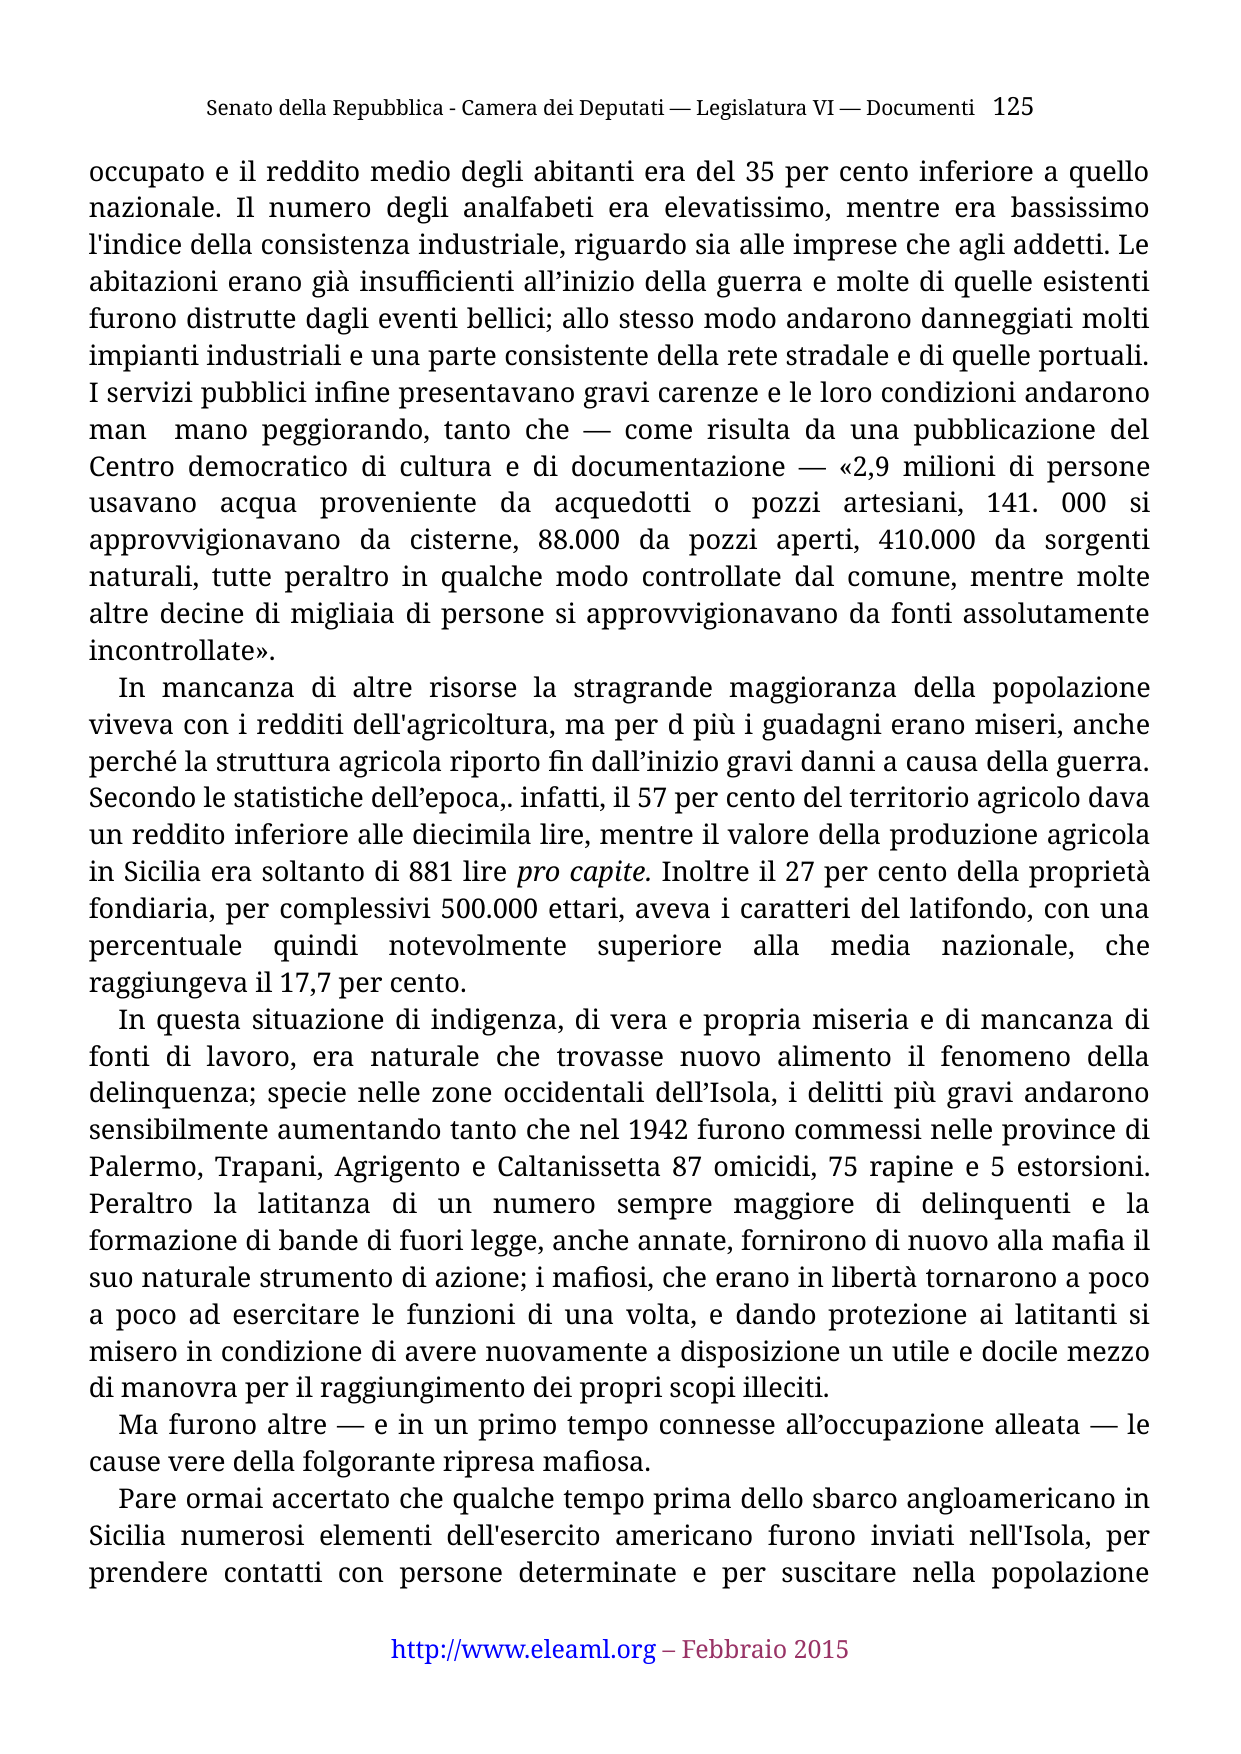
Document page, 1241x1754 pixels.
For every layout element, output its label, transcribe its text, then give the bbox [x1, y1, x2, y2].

text Ma furono altre — e in un primo tempo connesse all’occupazione alleata — le cause vere della folgorante ripresa mafiosa. [88, 1406, 1152, 1479]
text In questa situazione di indigenza, di vera e propria miseria e di mancanza di fonti di lavoro, era naturale che trovasse nuovo alimento il fenomeno della delinquenza; specie nelle zone occidentali dell’Isola, i delitti più gravi andarono sensibilmente aumentando tanto che nel 1942 furono commessi nelle province di Palermo, Trapani, Agrigento e Caltanissetta 87 omicidi, 75 rapine e 5 estorsioni. Peraltro la latitanza di un numero sempre maggiore di delinquenti e la formazione di bande di fuori legge, anche annate, fornirono di nuovo alla mafia il suo naturale strumento di azione; i mafiosi, che erano in libertà tornarono a poco a poco ad esercitare le funzioni di una volta, e dando protezione ai latitanti si misero in condizione di avere nuovamente a disposizione un utile e docile mezzo di manovra per il raggiungimento dei propri scopi illeciti. [88, 1000, 1152, 1406]
text In mancanza di altre risorse la stragrande maggioranza della popolazione viveva con i redditi dell'agricoltura, ma per d più i guadagni erano miseri, anche perché la struttura agricola riporto fin dall’inizio gravi danni a causa della guerra. Secondo le statistiche dell’epoca,. infatti, il 57 per cento del territorio agricolo dava un reddito inferiore alle diecimila lire, mentre il valore della produzione agricola in Sicilia era soltanto di 881 lire pro capite. Inoltre il 27 per cento della proprietà fondiaria, per complessivi 500.000 ettari, aveva i caratteri del latifondo, con una percentuale quindi notevolmente superiore alla media nazionale, che raggiungeva il 17,7 per cento. [88, 668, 1152, 1000]
text Pare ormai accertato che qualche tempo prima dello sbarco angloamericano in Sicilia numerosi elementi dell'esercito americano furono inviati nell'Isola, per prendere contatti con persone determinate e per suscitare nella popolazione [88, 1479, 1152, 1590]
text occupato e il reddito medio degli abitanti era del 35 per cento inferiore a quello nazionale. Il numero degli analfabeti era elevatissimo, mentre era bassissimo l'indice della consistenza industriale, riguardo sia alle imprese che agli addetti. Le abitazioni erano già insufficienti all’inizio della guerra e molte di quelle esistenti furono distrutte dagli eventi bellici; allo stesso modo andarono danneggiati molti impianti industriali e una parte consistente della rete stradale e di quelle portuali. I servizi pubblici infine presentavano gravi carenze e le loro condizioni andarono man mano peggiorando, tanto che — come risulta da una pubblicazione del Centro democratico di cultura e di documentazione — «2,9 milioni di persone usavano acqua proveniente da acquedotti o pozzi artesiani, 141. 000 si approvvigionavano da cisterne, 88.000 da pozzi aperti, 410.000 da sorgenti naturali, tutte peraltro in qualche modo controllate dal comune, mentre molte altre decine di migliaia di persone si approvvigionavano da fonti assolutamente incontrollate». [88, 152, 1152, 668]
